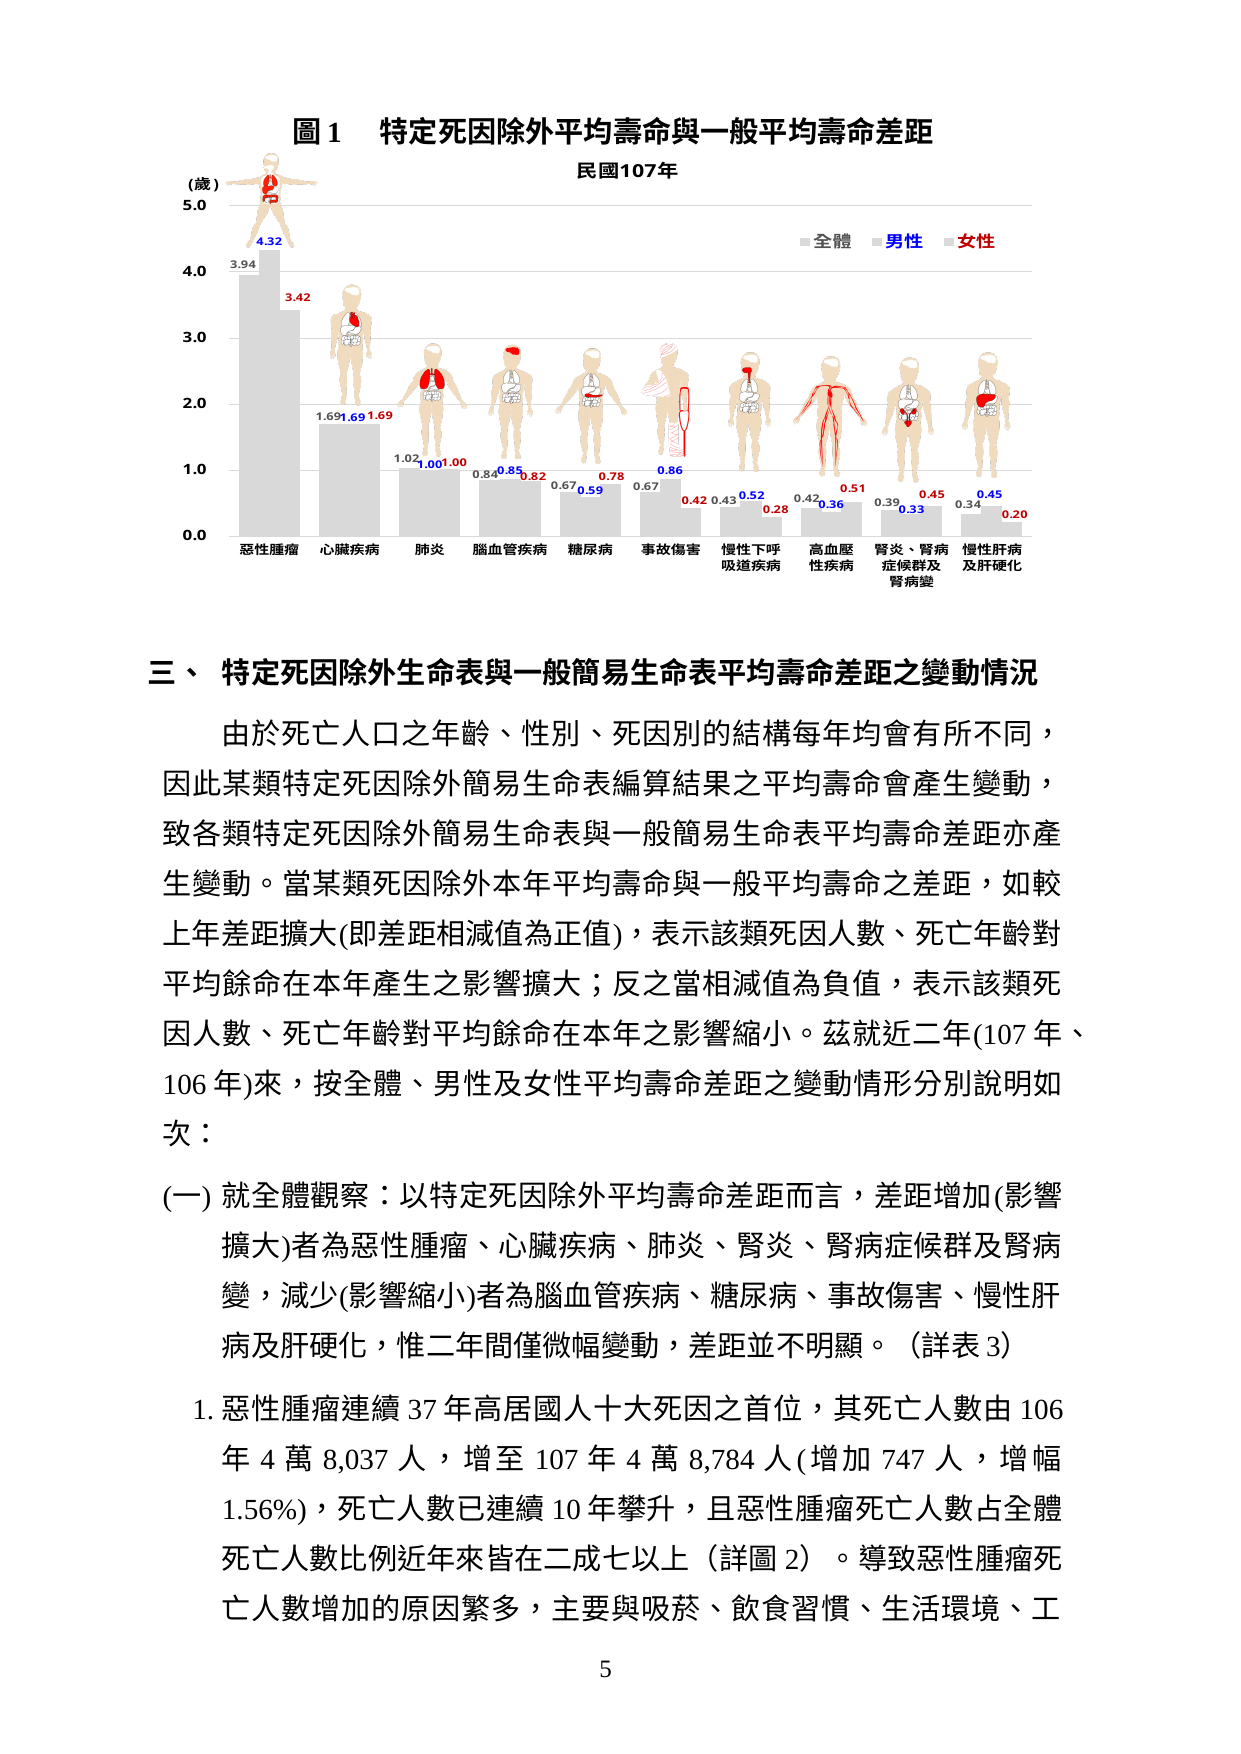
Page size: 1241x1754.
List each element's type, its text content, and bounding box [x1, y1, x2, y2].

list 特定死因除外生命表與一般簡易生命表平均壽命差距之變動情況 [148, 649, 1092, 692]
text 圖1 特定死因除外平均壽命與一般平均壽命差距 [148, 108, 1078, 151]
list 就全體觀察：以特定死因除外平均壽命差距而言，差距增加(影響擴大)者為惡性腫瘤、心臟疾病、肺炎、腎炎、腎病症候群及腎病變，減少(影響縮小)者為腦血管疾病、糖尿病、事故傷害、慢性肝病及肝硬化，惟二年間僅微幅變動，差距並不明顯。（詳表3） [162, 1167, 1063, 1367]
text 由於死亡人口之年齡、性別、死因別的結構每年均會有所不同，因此某類特定死因除外簡易生命表編算結果之平均壽命會產生變動，致各類特定死因除外簡易生命表與一般簡易生命表平均壽命差距亦產生變動。當某類死因除外本年平均壽命與一般平均壽命之差距，如較上年差距擴大(即差距相減值為正值)，表示該類死因人數、死亡年齡對平均餘命在本年產生之影響擴大；反之當相減值為負值，表示該類死因人數、死亡年齡對平均餘命在本年之影響縮小。茲就近二年(107年、106年)來，按全體、男性及女性平均壽命差距之變動情形分別說明如次： [162, 704, 1063, 1154]
list 惡性腫瘤連續37年高居國人十大死因之首位，其死亡人數由106年4萬8,037人，增至107年4萬8,784人(增加747人，增幅1.56%)，死亡人數已連續10年攀升，且惡性腫瘤死亡人數占全體死亡人數比例近年來皆在二成七以上（詳圖2）。導致惡性腫瘤死亡人數增加的原因繁多，主要與吸菸、飲食習慣、生活環境、工作壓力等諸多因素有關，相關單位近年來加強惡性腫瘤預防宣導及醫療工作，資料顯示排除特定死因為惡性腫瘤之平均壽命與一般簡易生命表平均壽命差距已由4歲以上減至近3年低於4歲，107年為3.94歲，呈趨緩現象。（詳圖3） [192, 1379, 1063, 1629]
